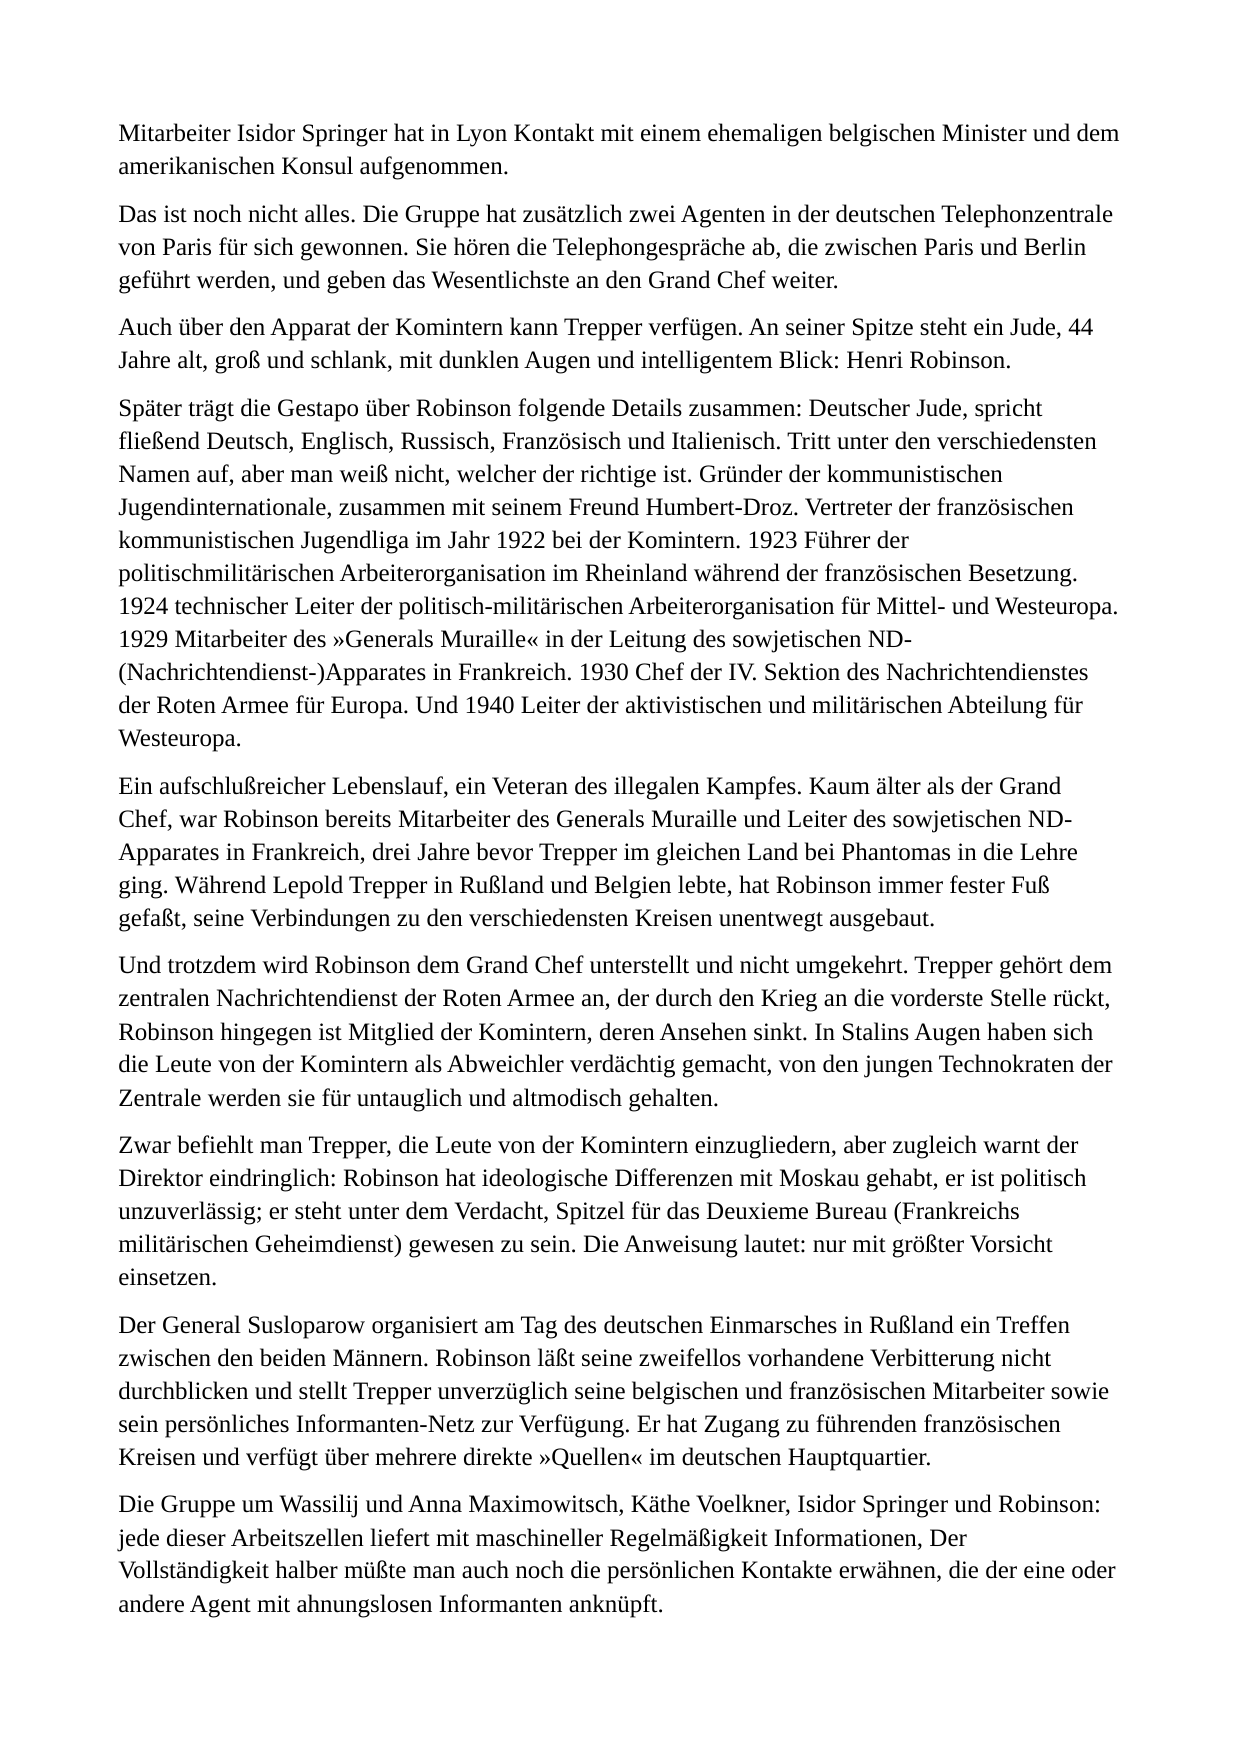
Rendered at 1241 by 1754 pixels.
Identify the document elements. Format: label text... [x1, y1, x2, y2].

text Später trägt die Gestapo über Robinson folgende Details zusammen: Deutscher Jude, spricht fließend Deutsch, Englisch, Russisch, Französisch und Italienisch. Tritt unter den verschiedensten Namen auf, aber man weiß nicht, welcher der richtige ist. Gründer der kommunistischen Jugendinternationale, zusammen mit seinem Freund Humbert-Droz. Vertreter der französischen kommunistischen Jugendliga im Jahr 1922 bei der Komintern. 1923 Führer der politischmilitärischen Arbeiterorganisation im Rheinland während der französischen Besetzung. 1924 technischer Leiter der politisch-militärischen Arbeiterorganisation für Mittel- und Westeuropa. 1929 Mitarbeiter des »Generals Muraille« in der Leitung des sowjetischen ND-(Nachrichtendienst-)Apparates in Frankreich. 1930 Chef der IV. Sektion des Nachrichtendienstes der Roten Armee für Europa. Und 1940 Leiter der aktivistischen und militärischen Abteilung für Westeuropa. [118, 393, 1122, 752]
text Zwar befiehlt man Trepper, die Leute von der Komintern einzugliedern, aber zugleich warnt der Direktor eindringlich: Robinson hat ideologische Differenzen mit Moskau gehabt, er ist politisch unzuverlässig; er steht unter dem Verdacht, Spitzel für das Deuxieme Bureau (Frankreichs militärischen Geheimdienst) gewesen zu sein. Die Anweisung lautet: nur mit größter Vorsicht einsetzen. [118, 1130, 1122, 1291]
text Der General Susloparow organisiert am Tag des deutschen Einmarsches in Rußland ein Treffen zwischen den beiden Männern. Robinson läßt seine zweifellos vorhandene Verbitterung nicht durchblicken und stellt Trepper unverzüglich seine belgischen und französischen Mitarbeiter sowie sein persönliches Informanten-Netz zur Verfügung. Er hat Zugang zu führenden französischen Kreisen und verfügt über mehrere direkte »Quellen« im deutschen Hauptquartier. [118, 1310, 1122, 1471]
text Und trotzdem wird Robinson dem Grand Chef unterstellt und nicht umgekehrt. Trepper gehört dem zentralen Nachrichtendienst der Roten Armee an, der durch den Krieg an die vorderste Stelle rückt, Robinson hingegen ist Mitglied der Komintern, deren Ansehen sinkt. In Stalins Augen haben sich die Leute von der Komintern als Abweichler verdächtig gemacht, von den jungen Technokraten der Zentrale werden sie für untauglich und altmodisch gehalten. [118, 951, 1122, 1111]
text Das ist noch nicht alles. Die Gruppe hat zusätzlich zwei Agenten in der deutschen Telephonzentrale von Paris für sich gewonnen. Sie hören die Telephongespräche ab, die zwischen Paris und Berlin geführt werden, und geben das Wesentlichste an den Grand Chef weiter. [118, 199, 1122, 293]
text Mitarbeiter Isidor Springer hat in Lyon Kontakt mit einem ehemaligen belgischen Minister und dem amerikanischen Konsul aufgenommen. [118, 118, 1122, 180]
text Die Gruppe um Wassilij und Anna Maximowitsch, Käthe Voelkner, Isidor Springer und Robinson: jede dieser Arbeitszellen liefert mit maschineller Regelmäßigkeit Informationen, Der Vollständigkeit halber müßte man auch noch die persönlichen Kontakte erwähnen, die der eine oder andere Agent mit ahnungslosen Informanten anknüpft. [118, 1489, 1122, 1617]
text Ein aufschlußreicher Lebenslauf, ein Veteran des illegalen Kampfes. Kaum älter als der Grand Chef, war Robinson bereits Mitarbeiter des Generals Muraille und Leiter des sowjetischen ND-Apparates in Frankreich, drei Jahre bevor Trepper im gleichen Land bei Phantomas in die Lehre ging. Während Lepold Trepper in Rußland und Belgien lebte, hat Robinson immer fester Fuß gefaßt, seine Verbindungen zu den verschiedensten Kreisen unentwegt ausgebaut. [118, 771, 1122, 932]
text Auch über den Apparat der Komintern kann Trepper verfügen. An seiner Spitze steht ein Jude, 44 Jahre alt, groß und schlank, mit dunklen Augen und intelligentem Blick: Henri Robinson. [118, 312, 1122, 374]
